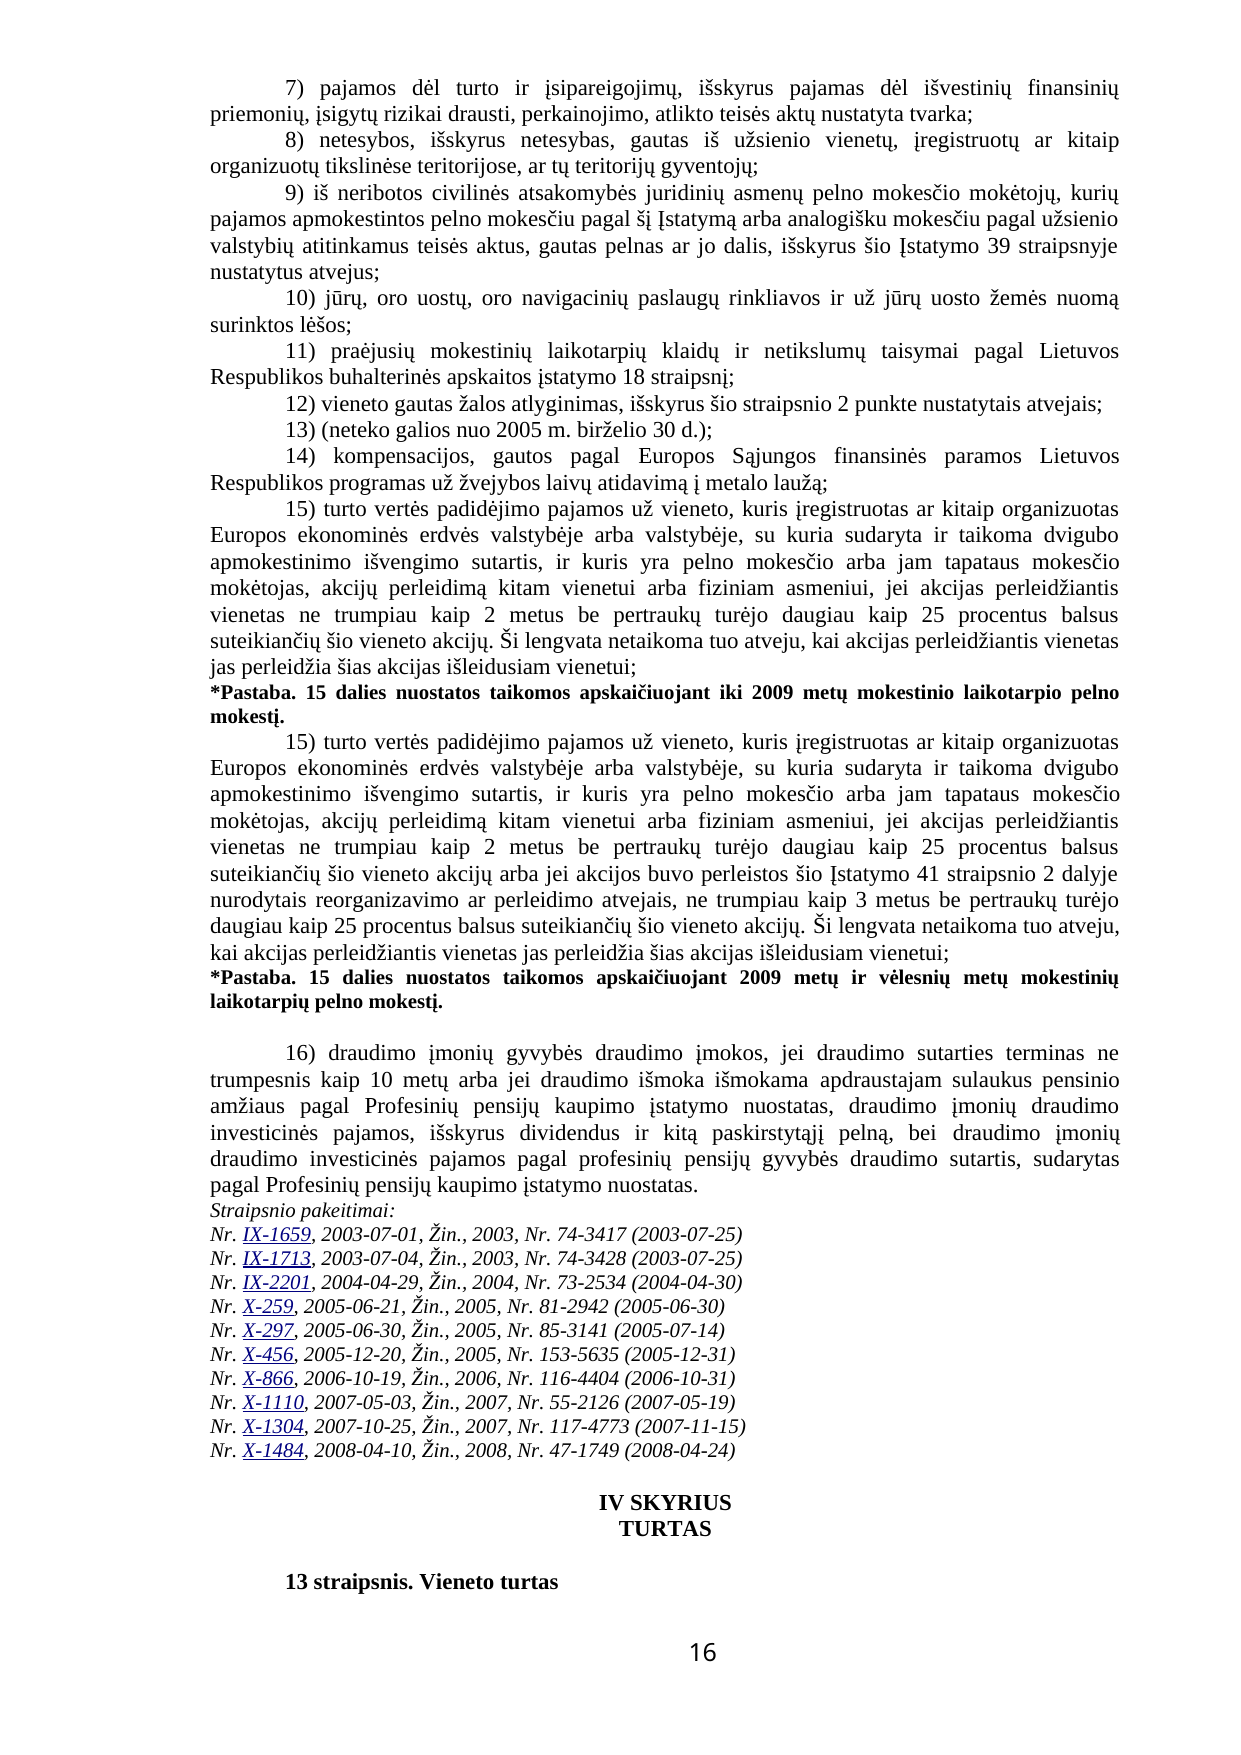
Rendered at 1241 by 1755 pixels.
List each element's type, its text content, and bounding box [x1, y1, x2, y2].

text Nr. IX-1713, 2003-07-04, Žin., 2003, Nr. 74-3428 (2003-07-25) [210, 1246, 1120, 1270]
text 9) iš neribotos civilinės atsakomybės juridinių asmenų pelno mokesčio mokėtojų, kurių pajamos apmokestintos pelno mokesčiu pagal šį Įstatymą arba analogišku mokesčiu pagal užsienio valstybių atitinkamus teisės aktus, gautas pelnas ar jo dalis, išskyrus šio Įstatymo 39 straipsnyje nustatytus atvejus; [210, 179, 1120, 284]
text 12) vieneto gautas žalos atlyginimas, išskyrus šio straipsnio 2 punkte nustatytais atvejais; [210, 390, 1120, 416]
text Nr. X-1484, 2008-04-10, Žin., 2008, Nr. 47-1749 (2008-04-24) [210, 1438, 1120, 1462]
subtitle IV SKYRIUS [210, 1489, 1120, 1515]
text 16) draudimo įmonių gyvybės draudimo įmokos, jei draudimo sutarties terminas ne trumpesnis kaip 10 metų arba jei draudimo išmoka išmokama apdraustajam sulaukus pensinio amžiaus pagal Profesinių pensijų kaupimo įstatymo nuostatas, draudimo įmonių draudimo investicinės pajamos, išskyrus dividendus ir kitą paskirstytąjį pelną, bei draudimo įmonių draudimo investicinės pajamos pagal profesinių pensijų gyvybės draudimo sutartis, sudarytas pagal Profesinių pensijų kaupimo įstatymo nuostatas. [210, 1039, 1120, 1198]
text 13 straipsnis. Vieneto turtas [210, 1568, 1120, 1594]
text 14) kompensacijos, gautos pagal Europos Sąjungos finansinės paramos Lietuvos Respublikos programas už žvejybos laivų atidavimą į metalo laužą; [210, 442, 1120, 495]
text Nr. X-259, 2005-06-21, Žin., 2005, Nr. 81-2942 (2005-06-30) [210, 1294, 1120, 1318]
text Nr. IX-2201, 2004-04-29, Žin., 2004, Nr. 73-2534 (2004-04-30) [210, 1270, 1120, 1294]
text Straipsnio pakeitimai: [210, 1198, 1120, 1222]
text 15) turto vertės padidėjimo pajamos už vieneto, kuris įregistruotas ar kitaip organizuotas Europos ekonominės erdvės valstybėje arba valstybėje, su kuria sudaryta ir taikoma dvigubo apmokestinimo išvengimo sutartis, ir kuris yra pelno mokesčio arba jam tapataus mokesčio mokėtojas, akcijų perleidimą kitam vienetui arba fiziniam asmeniui, jei akcijas perleidžiantis vienetas ne trumpiau kaip 2 metus be pertraukų turėjo daugiau kaip 25 procentus balsus suteikiančių šio vieneto akcijų arba jei akcijos buvo perleistos šio Įstatymo 41 straipsnio 2 dalyje nurodytais reorganizavimo ar perleidimo atvejais, ne trumpiau kaip 3 metus be pertraukų turėjo daugiau kaip 25 procentus balsus suteikiančių šio vieneto akcijų. Ši lengvata netaikoma tuo atveju, kai akcijas perleidžiantis vienetas jas perleidžia šias akcijas išleidusiam vienetui; [210, 728, 1120, 965]
text Nr. X-866, 2006-10-19, Žin., 2006, Nr. 116-4404 (2006-10-31) [210, 1366, 1120, 1390]
text 13) (neteko galios nuo 2005 m. birželio 30 d.); [210, 416, 1120, 442]
text 8) netesybos, išskyrus netesybas, gautas iš užsienio vienetų, įregistruotų ar kitaip organizuotų tikslinėse teritorijose, ar tų teritorijų gyventojų; [210, 126, 1120, 179]
text *Pastaba. 15 dalies nuostatos taikomos apskaičiuojant iki 2009 metų mokestinio laikotarpio pelno mokestį. [210, 680, 1120, 728]
text 11) praėjusių mokestinių laikotarpių klaidų ir netikslumų taisymai pagal Lietuvos Respublikos buhalterinės apskaitos įstatymo 18 straipsnį; [210, 337, 1120, 390]
text Nr. X-297, 2005-06-30, Žin., 2005, Nr. 85-3141 (2005-07-14) [210, 1318, 1120, 1342]
text Nr. X-456, 2005-12-20, Žin., 2005, Nr. 153-5635 (2005-12-31) [210, 1342, 1120, 1366]
text Nr. X-1304, 2007-10-25, Žin., 2007, Nr. 117-4773 (2007-11-15) [210, 1414, 1120, 1438]
text *Pastaba. 15 dalies nuostatos taikomos apskaičiuojant 2009 metų ir vėlesnių metų mokestinių laikotarpių pelno mokestį. [210, 965, 1120, 1013]
text 7) pajamos dėl turto ir įsipareigojimų, išskyrus pajamas dėl išvestinių finansinių priemonių, įsigytų rizikai drausti, perkainojimo, atlikto teisės aktų nustatyta tvarka; [210, 73, 1120, 126]
text TURTAS [210, 1515, 1120, 1541]
text 10) jūrų, oro uostų, oro navigacinių paslaugų rinkliavos ir už jūrų uosto žemės nuomą surinktos lėšos; [210, 284, 1120, 337]
text 15) turto vertės padidėjimo pajamos už vieneto, kuris įregistruotas ar kitaip organizuotas Europos ekonominės erdvės valstybėje arba valstybėje, su kuria sudaryta ir taikoma dvigubo apmokestinimo išvengimo sutartis, ir kuris yra pelno mokesčio arba jam tapataus mokesčio mokėtojas, akcijų perleidimą kitam vienetui arba fiziniam asmeniui, jei akcijas perleidžiantis vienetas ne trumpiau kaip 2 metus be pertraukų turėjo daugiau kaip 25 procentus balsus suteikiančių šio vieneto akcijų. Ši lengvata netaikoma tuo atveju, kai akcijas perleidžiantis vienetas jas perleidžia šias akcijas išleidusiam vienetui; [210, 495, 1120, 680]
text Nr. IX-1659, 2003-07-01, Žin., 2003, Nr. 74-3417 (2003-07-25) [210, 1222, 1120, 1246]
text Nr. X-1110, 2007-05-03, Žin., 2007, Nr. 55-2126 (2007-05-19) [210, 1390, 1120, 1414]
